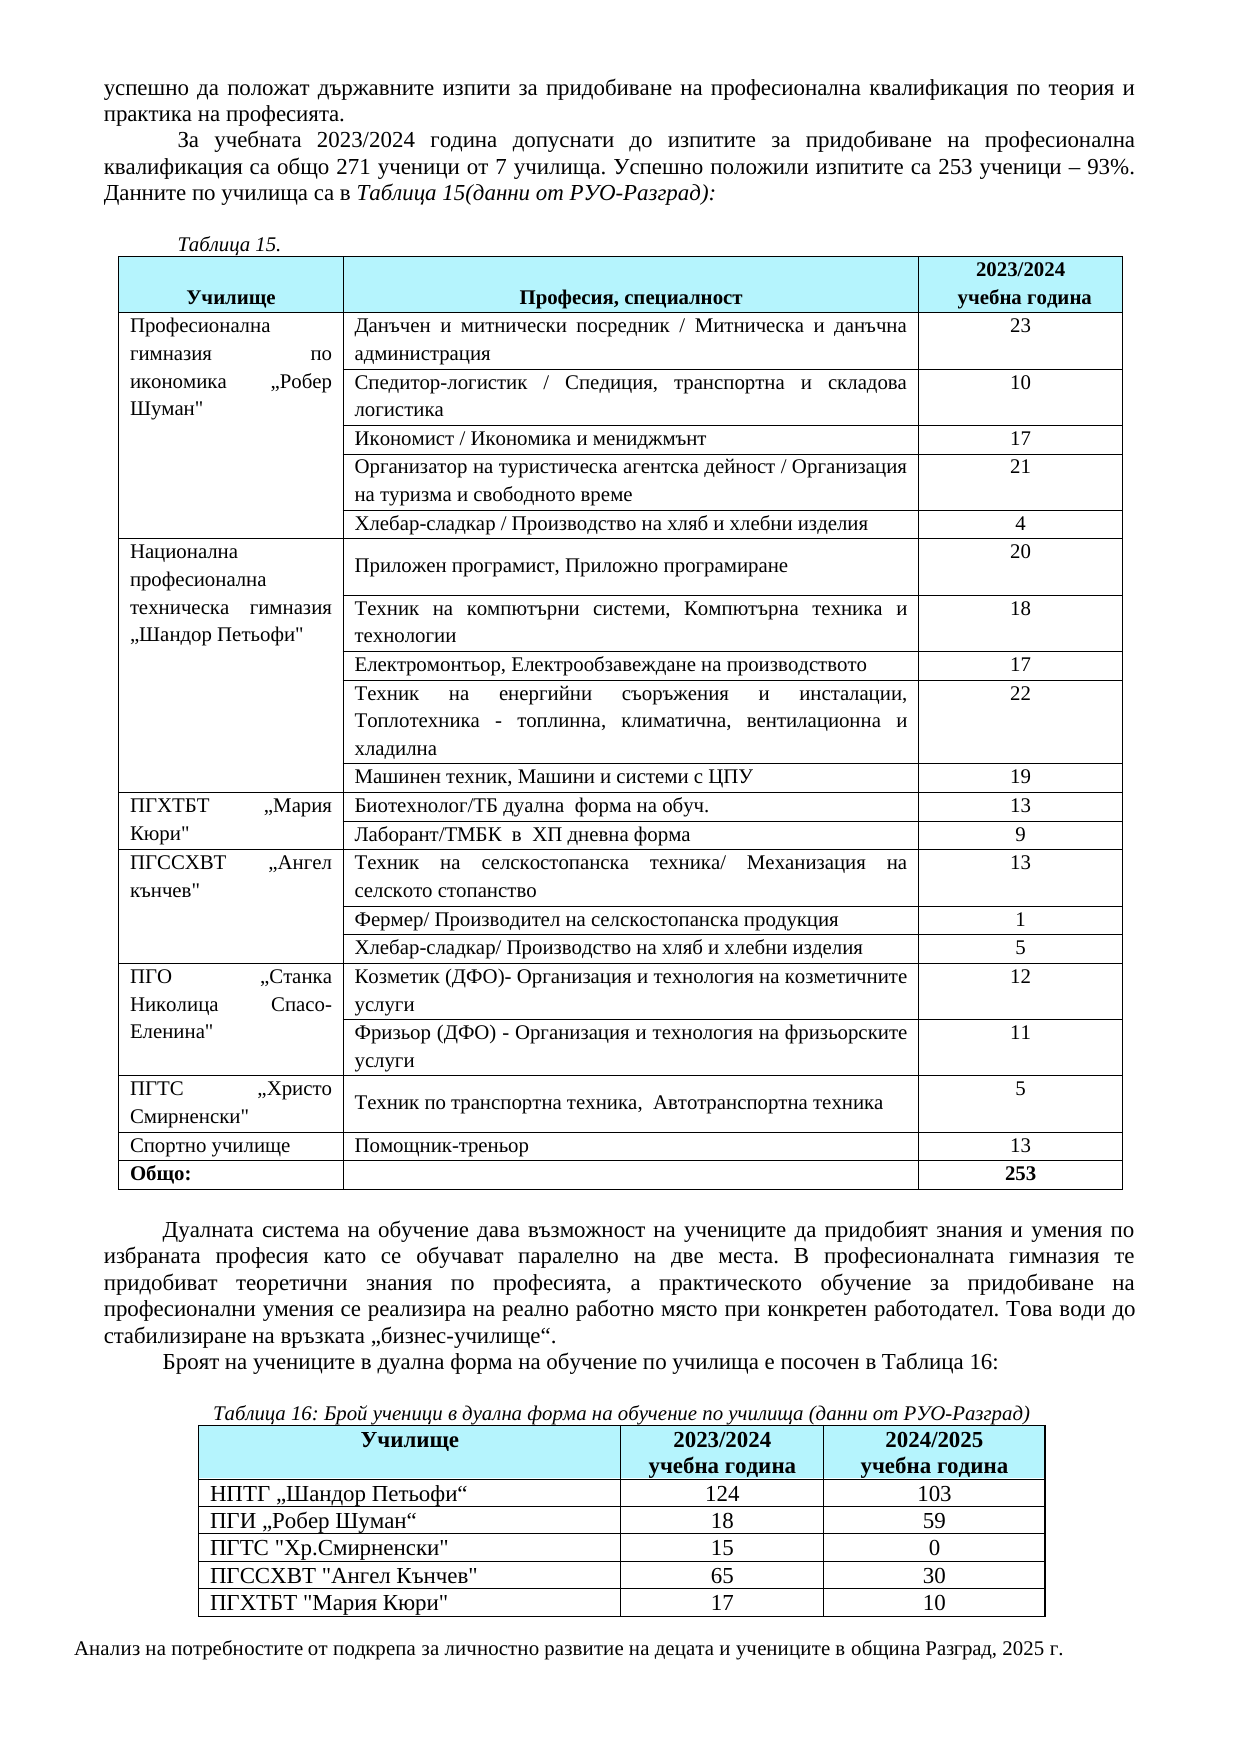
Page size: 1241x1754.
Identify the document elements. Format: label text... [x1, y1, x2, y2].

text Дуалната система на обучение дава възможност на учениците да придобият знания и умения по избраната професия като се обучават паралелно на две места. В професионалната гимназия те придобиват теоретични знания по професията, а практическото обучение за придобиване на професионални умения се реализира на реално работно място при конкретен работодател. Това води до стабилизиране на връзката „бизнес-училище“. [103, 1216, 1137, 1348]
table_cell Икономист / Икономика и мениджмънт [344, 426, 918, 453]
table_cell 0 [824, 1534, 1044, 1561]
table_cell НПТГ „Шандор Петьофи“ [199, 1480, 620, 1506]
table_cell 13 [919, 1133, 1122, 1160]
table_cell Спедитор-логистик / Спедиция, транспортна и складова логистика [344, 370, 918, 425]
table_cell Лаборант/ТМБК в ХП дневна форма [344, 822, 918, 849]
table_cell 124 [621, 1480, 823, 1506]
table_cell 18 [919, 596, 1122, 651]
table_cell 103 [824, 1480, 1044, 1506]
table_cell 19 [919, 764, 1122, 792]
table_cell Техник на енергийни съоръжения и инсталации, Топлотехника - топлинна, климатична, вентилационна и хладилна [344, 681, 918, 763]
table_cell Приложен програмист, Приложно програмиране [344, 539, 918, 594]
table_cell 5 [919, 1076, 1122, 1132]
table_cell ПГТС „Христо Смирненски" [119, 1076, 343, 1132]
table_cell Хлебар-сладкар / Производство на хляб и хлебни изделия [344, 511, 918, 538]
table_cell 17 [621, 1589, 823, 1616]
table_cell 13 [919, 850, 1122, 906]
table_cell Помощник-треньор [344, 1133, 918, 1160]
text успешно да положат държавните изпити за придобиване на професионална квалификация по теория и практика на професията. [103, 74, 1137, 127]
table_header Училище [119, 257, 343, 312]
table_header Професия, специалност [344, 257, 918, 312]
table_cell 30 [824, 1562, 1044, 1588]
table_cell ПГТС "Хр.Смирненски" [199, 1534, 620, 1561]
table_cell Организатор на туристическа агентска дейност / Организация на туризма и свободното време [344, 455, 918, 510]
table_cell Данъчен и митнически посредник / Митническа и данъчна администрация [344, 313, 918, 368]
table_header 2023/2024 учебна година [621, 1426, 823, 1478]
table_cell Хлебар-сладкар/ Производство на хляб и хлебни изделия [344, 935, 918, 963]
table_cell 18 [621, 1507, 823, 1533]
table_cell ПГО „Станка Николица Спасо-Еленина" [119, 964, 343, 1075]
table_cell Електромонтьор, Електрообзавеждане на производството [344, 652, 918, 679]
table_cell ПГХТБТ "Мария Кюри" [199, 1589, 620, 1616]
table_cell 11 [919, 1020, 1122, 1075]
table_cell 10 [919, 370, 1122, 425]
table_cell Техник на селскостопанска техника/ Механизация на селското стопанство [344, 850, 918, 906]
table_cell Фризьор (ДФО) - Организация и технология на фризьорските услуги [344, 1020, 918, 1075]
text Таблица 16: Брой ученици в дуална форма на обучение по училища (данни от РУО-Разград) [103, 1401, 1137, 1425]
table_cell Техник на компютърни системи, Компютърна техника и технологии [344, 596, 918, 651]
table_cell Спортно училище [119, 1133, 343, 1160]
table_cell Машинен техник, Машини и системи с ЦПУ [344, 764, 918, 792]
table_cell ПГССХВТ „Ангел кънчев" [119, 850, 343, 963]
table_cell 15 [621, 1534, 823, 1561]
table_cell 1 [919, 907, 1122, 934]
text Броят на учениците в дуална форма на обучение по училища е посочен в Таблица 16: [103, 1348, 1137, 1374]
table_cell Техник по транспортна техника, Автотранспортна техника [344, 1076, 918, 1132]
table_cell 20 [919, 539, 1122, 594]
table_cell 10 [824, 1589, 1044, 1616]
table_cell 9 [919, 822, 1122, 849]
table_cell 17 [919, 652, 1122, 679]
table_header 2024/2025 учебна година [824, 1426, 1044, 1478]
table_cell 65 [621, 1562, 823, 1588]
table_header 2023/2024 учебна година [919, 257, 1122, 312]
table_cell Козметик (ДФО)- Организация и технология на козметичните услуги [344, 964, 918, 1019]
table_cell 59 [824, 1507, 1044, 1533]
table_cell Професионална гимназия по икономика „Робер Шуман" [119, 313, 343, 538]
table_cell 4 [919, 511, 1122, 538]
table_cell ПГССХВТ "Ангел Кънчев" [199, 1562, 620, 1588]
table_cell ПГИ „Робер Шуман“ [199, 1507, 620, 1533]
text За учебната 2023/2024 година допуснати до изпитите за придобиване на професионална квалификация са общо 271 ученици от 7 училища. Успешно положили изпитите са 253 ученици – 93%. Данните по училища са в Таблица 15(данни от РУО-Разград): [103, 127, 1137, 206]
table_cell Общо: [119, 1161, 343, 1189]
table_cell ПГХТБТ „Мария Кюри" [119, 793, 343, 849]
text Таблица 15. [103, 232, 1137, 256]
table_cell [344, 1161, 918, 1189]
table_cell 13 [919, 793, 1122, 821]
table_cell 5 [919, 935, 1122, 963]
table_cell Национална професионална техническа гимназия „Шандор Петьофи" [119, 539, 343, 792]
table_cell 253 [919, 1161, 1122, 1189]
table_cell Биотехнолог/ТБ дуална форма на обуч. [344, 793, 918, 821]
table_cell 22 [919, 681, 1122, 763]
table_cell 12 [919, 964, 1122, 1019]
table_cell 21 [919, 455, 1122, 510]
table_cell Фермер/ Производител на селскостопанска продукция [344, 907, 918, 934]
table_cell 23 [919, 313, 1122, 368]
table_cell 17 [919, 426, 1122, 453]
table_header Училище [199, 1426, 620, 1478]
